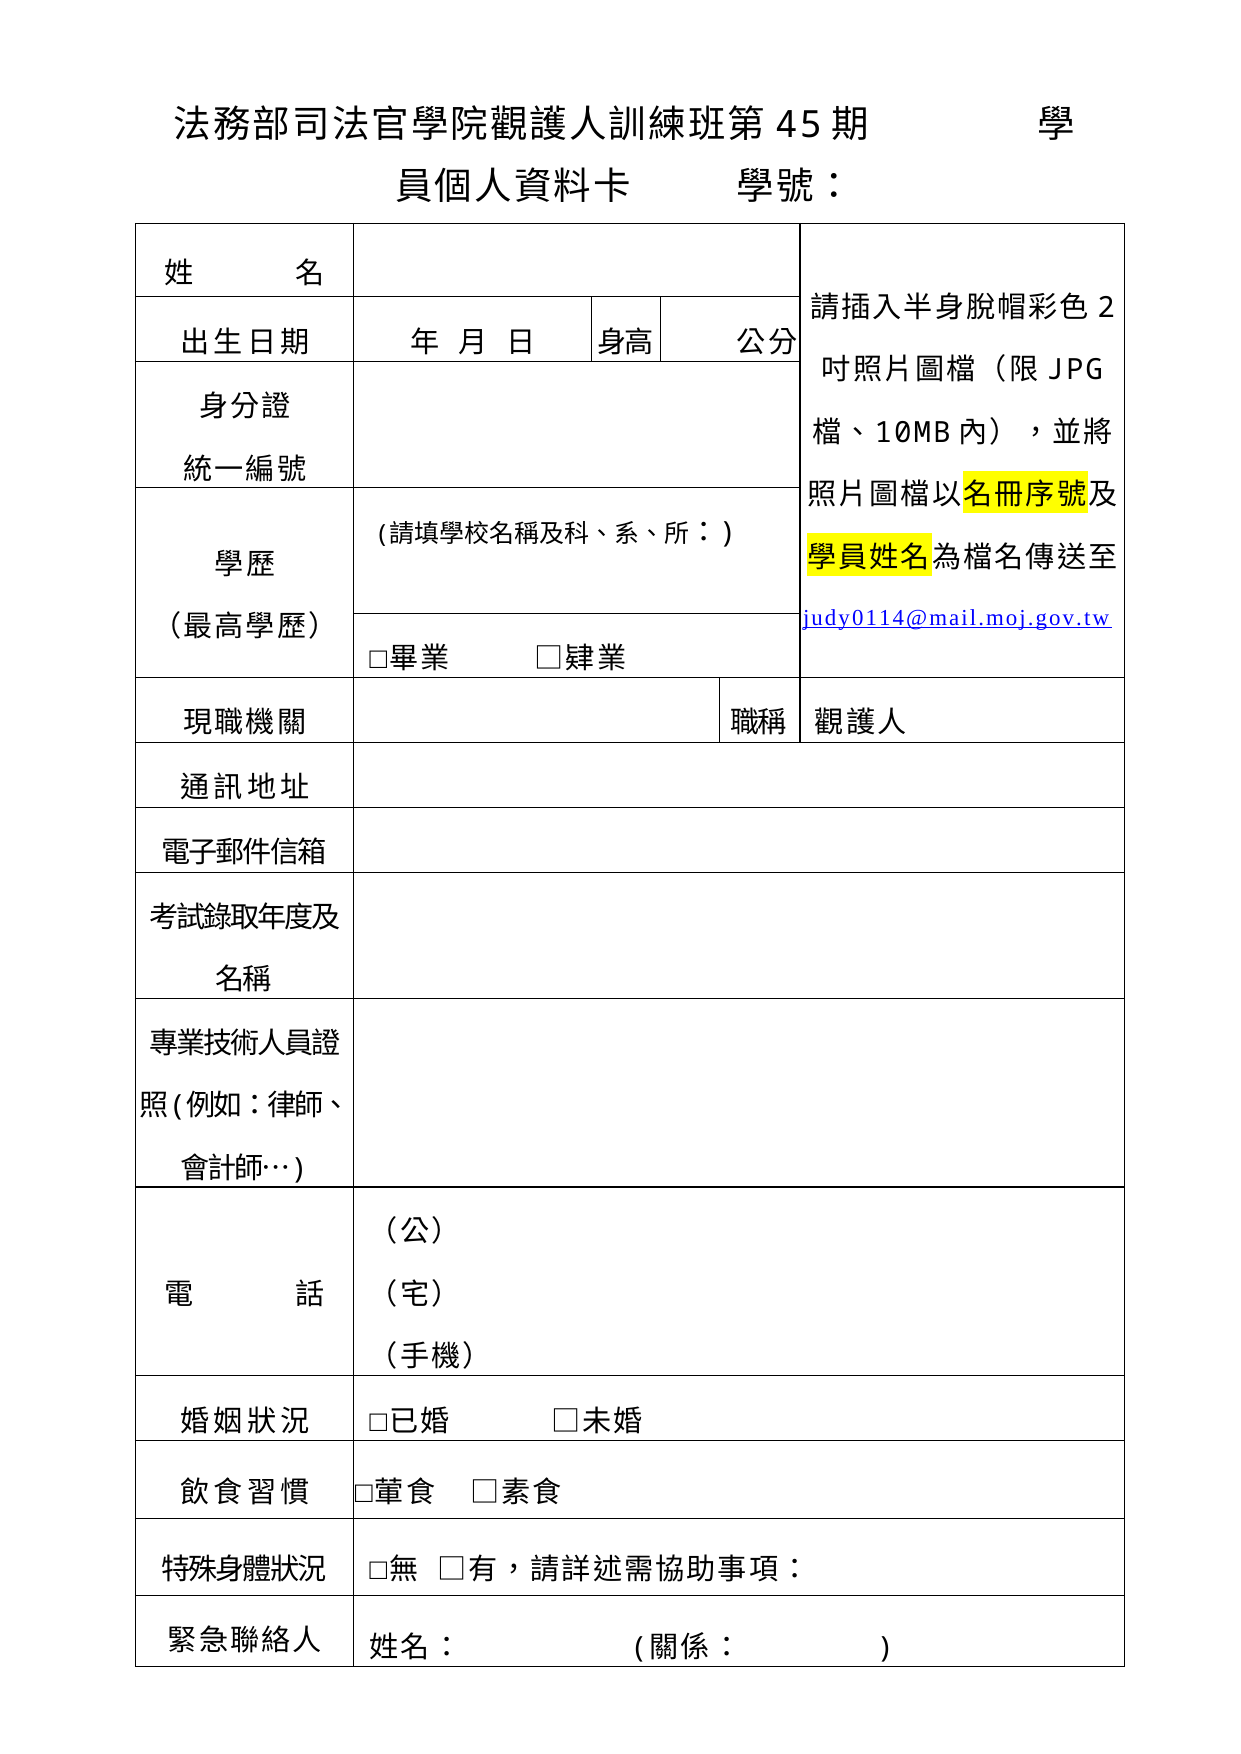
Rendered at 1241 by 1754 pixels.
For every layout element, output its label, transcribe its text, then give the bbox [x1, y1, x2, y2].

table_cell 電子郵件信箱 [136, 808, 353, 872]
table_header 姓 名 [136, 224, 353, 296]
table_cell 緊急聯絡人 [136, 1596, 353, 1666]
table_cell 現職機關 [136, 678, 353, 742]
table_cell 職稱 [720, 678, 799, 742]
table_cell 通訊地址 [136, 743, 353, 807]
table_cell □已婚 □未婚 [354, 1376, 1124, 1440]
table_cell [354, 362, 799, 487]
table_cell （公） （宅） （手機） [354, 1188, 1124, 1375]
table_cell 年 月 日 [354, 297, 591, 361]
table_cell [354, 873, 1124, 998]
table_cell □葷食 □素食 [354, 1441, 1124, 1518]
table_cell (請填學校名稱及科、系、所：) [354, 488, 799, 613]
table_cell □畢業 □肄業 [354, 614, 799, 677]
table_cell 觀護人 [801, 678, 1124, 742]
table_cell □無 □有，請詳述需協助事項： [354, 1519, 1124, 1594]
table_header 請插入半身脫帽彩色2吋照片圖檔（限JPG檔、10MB內），並將照片圖檔以名冊序號及學員姓名為檔名傳送至 judy0114@mail.moj.gov.tw [801, 224, 1124, 677]
table_cell 公分 [661, 297, 799, 361]
table_cell 身高 [592, 297, 660, 361]
table_cell 學歷 （最高學歷） [136, 488, 353, 677]
text 法務部司法官學院觀護人訓練班第45期 學員個人資料卡 學號： [148, 79, 1092, 204]
table_cell [354, 999, 1124, 1186]
table_cell 考試錄取年度及名稱 [136, 873, 353, 998]
table_cell [354, 743, 1124, 807]
table_cell 出生日期 [136, 297, 353, 361]
table_cell 姓名： (關係： ) [354, 1596, 1124, 1666]
table_cell 專業技術人員證照(例如：律師、會計師…) [136, 999, 353, 1186]
table_header [354, 224, 799, 296]
table_cell 身分證 統一編號 [136, 362, 353, 487]
table_cell 特殊身體狀況 [136, 1519, 353, 1594]
table_cell [354, 678, 719, 742]
table_cell 飲食習慣 [136, 1441, 353, 1518]
table_cell 電 話 [136, 1188, 353, 1375]
table_cell [354, 808, 1124, 872]
table_cell 婚姻狀況 [136, 1376, 353, 1440]
